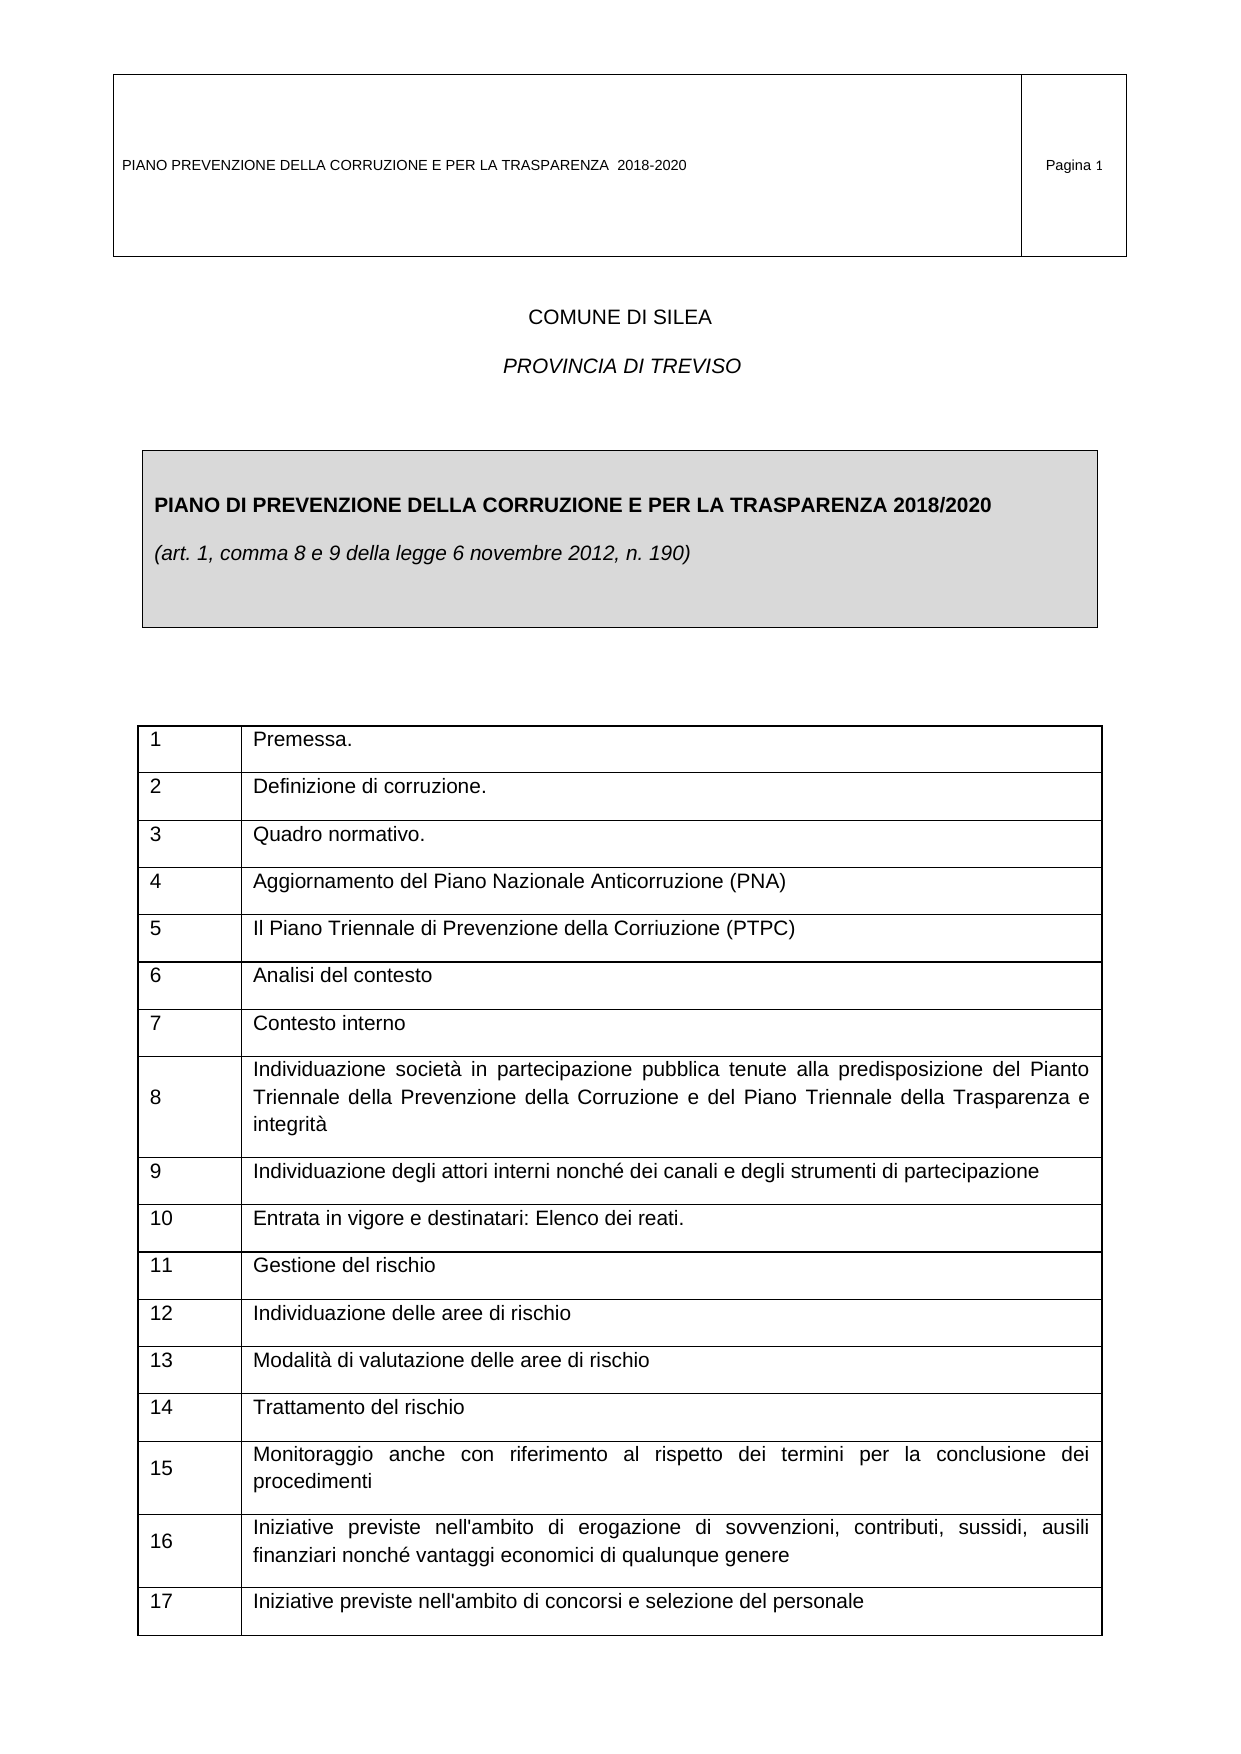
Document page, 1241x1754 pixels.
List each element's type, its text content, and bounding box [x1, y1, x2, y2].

table_header 1 [139, 727, 241, 772]
text PROVINCIA DI TREVISO [118, 353, 1122, 377]
table_cell 8 [139, 1057, 241, 1157]
table_cell 16 [139, 1515, 241, 1587]
table_cell Individuazione degli attori interni nonché dei canali e degli strumenti di partecipazione [242, 1158, 1101, 1204]
table_cell 17 [139, 1588, 241, 1634]
table_cell 12 [139, 1300, 241, 1346]
table_cell 13 [139, 1347, 241, 1393]
table_cell Analisi del contesto [242, 963, 1101, 1009]
table_header Premessa. [242, 727, 1101, 772]
table_cell 2 [139, 773, 241, 819]
table_cell 4 [139, 868, 241, 914]
table_cell 10 [139, 1205, 241, 1251]
table_cell Il Piano Triennale di Prevenzione della Corriuzione (PTPC) [242, 915, 1101, 961]
table_cell 6 [139, 963, 241, 1009]
table_cell Quadro normativo. [242, 821, 1101, 867]
table_cell Contesto interno [242, 1010, 1101, 1056]
text COMUNE DI SILEA [118, 305, 1122, 329]
table_cell Gestione del rischio [242, 1253, 1101, 1299]
table_cell Modalità di valutazione delle aree di rischio [242, 1347, 1101, 1393]
table_cell 7 [139, 1010, 241, 1056]
table_cell 11 [139, 1253, 241, 1299]
table_cell Individuazione società in partecipazione pubblica tenute alla predisposizione del Pianto Triennale della Prevenzione della Corruzione e del Piano Triennale della Trasparenza e integrità [242, 1057, 1101, 1157]
table_cell Iniziative previste nell'ambito di erogazione di sovvenzioni, contributi, sussidi, ausili finanziari nonché vantaggi economici di qualunque genere [242, 1515, 1101, 1587]
table_cell 3 [139, 821, 241, 867]
table_cell Aggiornamento del Piano Nazionale Anticorruzione (PNA) [242, 868, 1101, 914]
table_cell 14 [139, 1394, 241, 1441]
table_cell 5 [139, 915, 241, 961]
table_cell 9 [139, 1158, 241, 1204]
table_cell Iniziative previste nell'ambito di concorsi e selezione del personale [242, 1588, 1101, 1634]
table_cell Monitoraggio anche con riferimento al rispetto dei termini per la conclusione dei procedimenti [242, 1442, 1101, 1514]
table_cell Definizione di corruzione. [242, 773, 1101, 819]
table_cell Entrata in vigore e destinatari: Elenco dei reati. [242, 1205, 1101, 1251]
table_cell Trattamento del rischio [242, 1394, 1101, 1441]
table_cell 15 [139, 1442, 241, 1514]
table_header PIANO DI PREVENZIONE DELLA CORRUZIONE E PER LA TRASPARENZA 2018/2020 (art. 1, comma 8 e 9 della legge 6 novembre 2012, n. 190) [143, 451, 1097, 627]
table_cell Individuazione delle aree di rischio [242, 1300, 1101, 1346]
